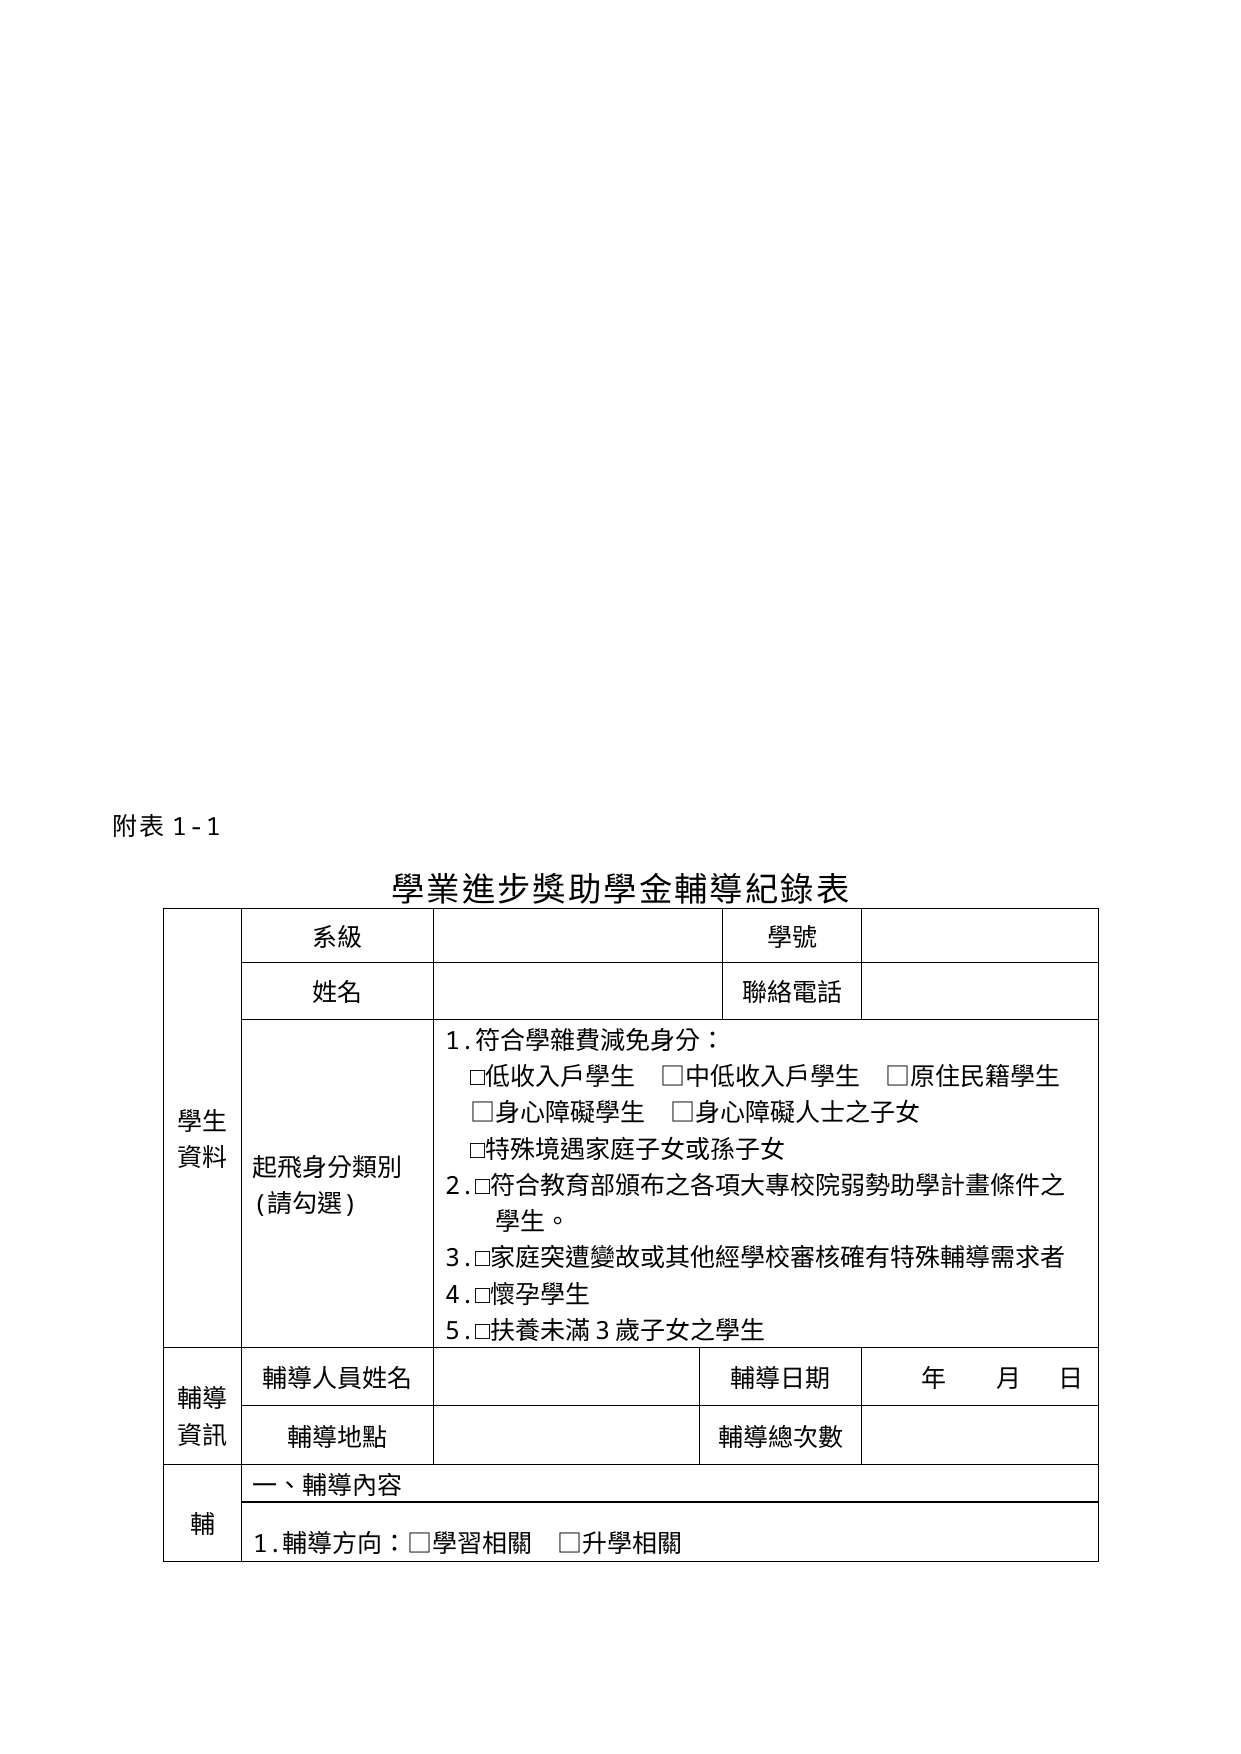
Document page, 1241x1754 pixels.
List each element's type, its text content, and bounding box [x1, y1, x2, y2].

table_cell 一、輔導內容 [242, 1465, 1098, 1501]
table_cell 1.符合學雜費減免身分： □低收入戶學生 □中低收入戶學生 □原住民籍學生 □身心障礙學生 □身心障礙人士之子女 □特殊境遇家庭子女或孫子女 2.□符合教育部頒布之各項大專校院弱勢助學計畫條件之 學生。 3.□家庭突遭變故或其他經學校審核確有特殊輔導需求者 4.□懷孕學生 5.□扶養未滿3歲子女之學生 [434, 1020, 1098, 1347]
table_cell 姓名 [242, 963, 433, 1019]
table_cell 輔導總次數 [700, 1406, 861, 1464]
table_cell [434, 963, 722, 1019]
table_cell 輔導地點 [242, 1406, 433, 1464]
table_cell 年 月 日 [862, 1348, 1098, 1405]
table_cell [862, 1406, 1098, 1464]
table_cell [434, 1348, 699, 1405]
table_cell 聯絡電話 [723, 963, 861, 1019]
table_cell 輔導日期 [700, 1348, 861, 1405]
text 學業進步獎助學金輔導紀錄表 [112, 846, 1128, 908]
table_header 系級 [242, 909, 433, 962]
table_cell [434, 1406, 699, 1464]
table_header 學生資料 [164, 909, 241, 1347]
table_cell 輔 [164, 1465, 241, 1561]
table_cell 起飛身分類別 (請勾選) [242, 1020, 433, 1347]
table_cell 輔導人員姓名 [242, 1348, 433, 1405]
table_cell 1.輔導方向：□學習相關 □升學相關 [242, 1503, 1098, 1561]
text 附表1-1 [112, 783, 1128, 846]
table_header 學號 [723, 909, 861, 962]
table_cell 輔導資訊 [164, 1348, 241, 1464]
table_header [862, 909, 1098, 962]
table_cell [862, 963, 1098, 1019]
table_header [434, 909, 722, 962]
